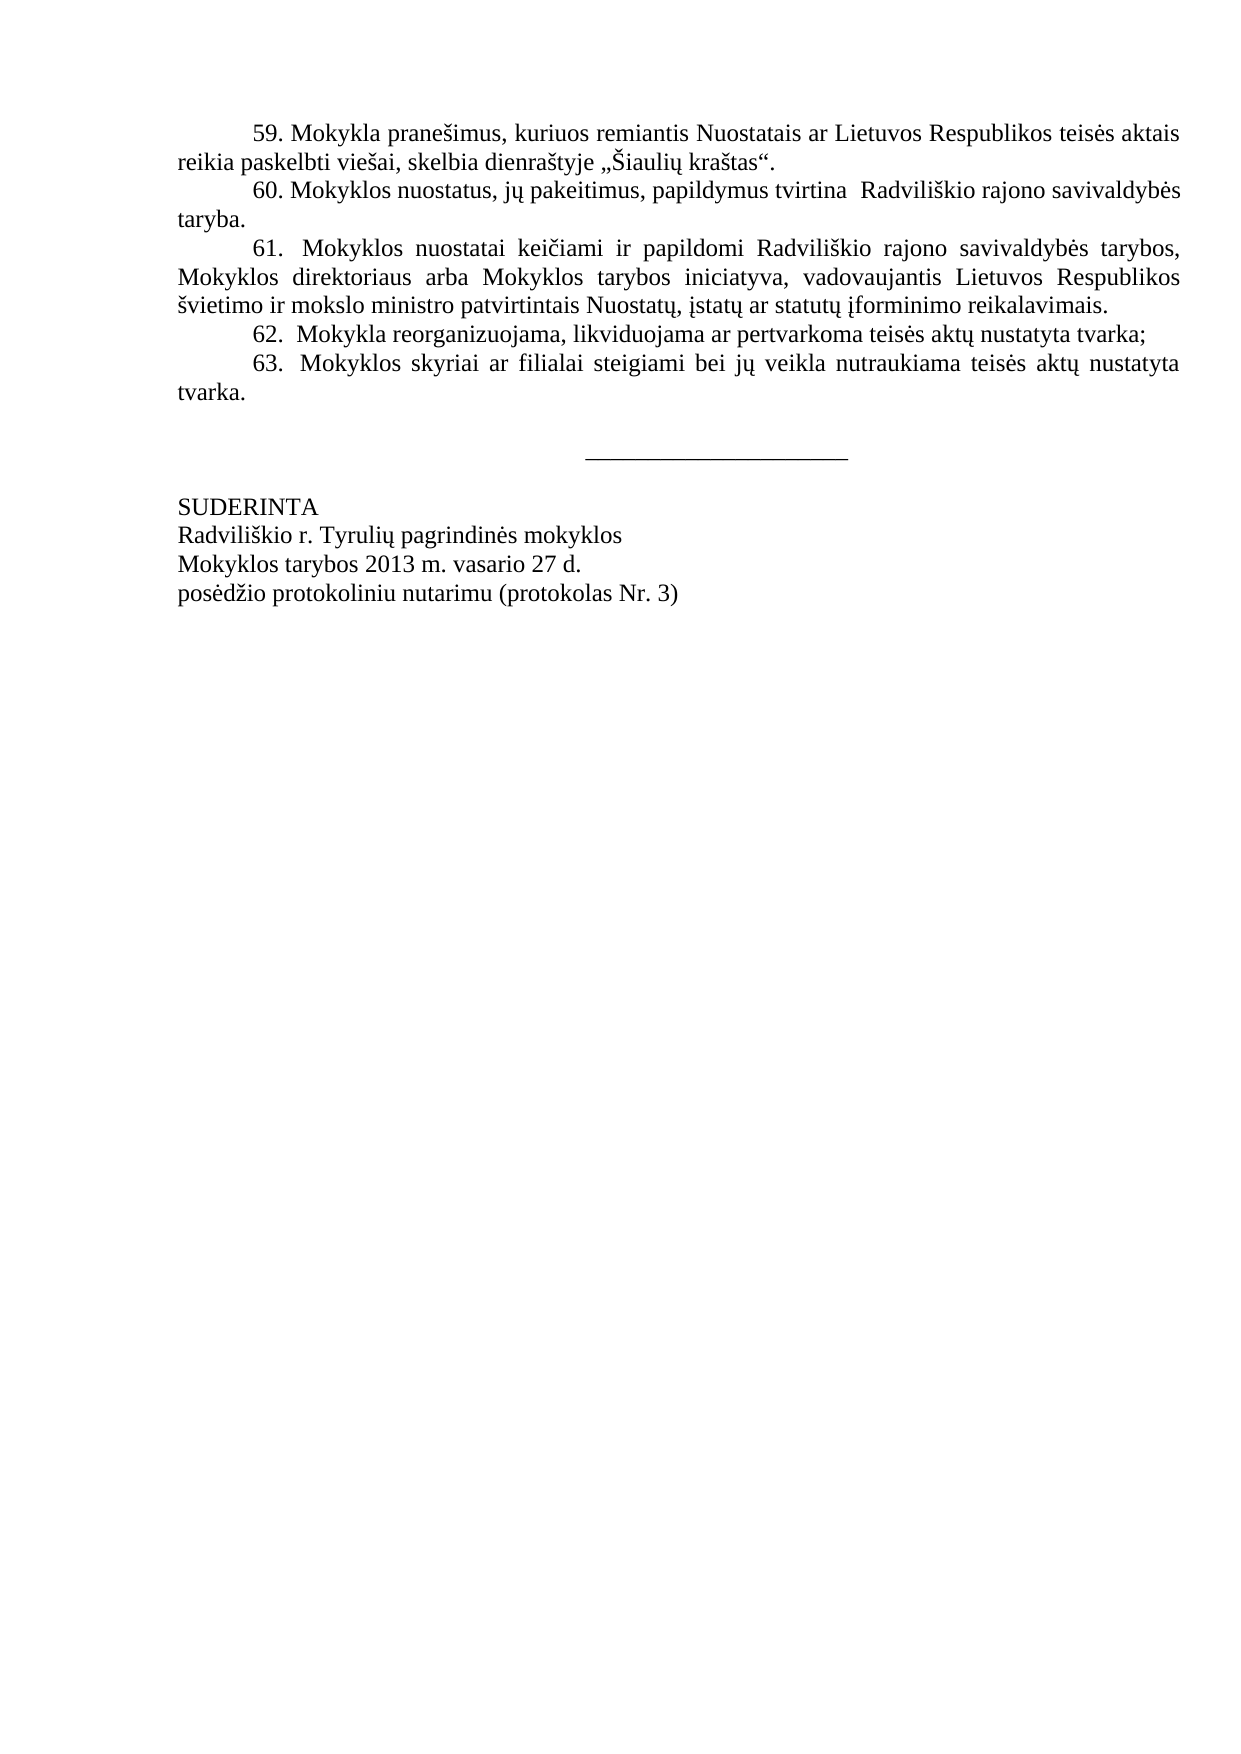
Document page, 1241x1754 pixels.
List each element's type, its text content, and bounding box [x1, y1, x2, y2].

text 59. Mokykla pranešimus, kuriuos remiantis Nuostatais ar Lietuvos Respublikos teisės aktais reikia paskelbti viešai, skelbia dienraštyje „Šiaulių kraštas“. [177, 118, 1181, 176]
text _____________________ [177, 434, 1181, 463]
text Radviliškio r. Tyrulių pagrindinės mokyklos [177, 521, 1181, 549]
text 63. Mokyklos skyriai ar filialai steigiami bei jų veikla nutraukiama teisės aktų nustatyta tvarka. [177, 348, 1181, 406]
text 61. Mokyklos nuostatai keičiami ir papildomi Radviliškio rajono savivaldybės tarybos, Mokyklos direktoriaus arba Mokyklos tarybos iniciatyva, vadovaujantis Lietuvos Respublikos švietimo ir mokslo ministro patvirtintais Nuostatų, įstatų ar statutų įforminimo reikalavimais. [177, 233, 1181, 319]
text Mokyklos tarybos 2013 m. vasario 27 d. [177, 549, 1181, 578]
text posėdžio protokoliniu nutarimu (protokolas Nr. 3) [177, 578, 1181, 607]
text SUDERINTA [177, 492, 1181, 521]
text 60. Mokyklos nuostatus, jų pakeitimus, papildymus tvirtina Radviliškio rajono savivaldybės taryba. [177, 176, 1181, 233]
text 62. Mokykla reorganizuojama, likviduojama ar pertvarkoma teisės aktų nustatyta tvarka; [177, 319, 1181, 348]
